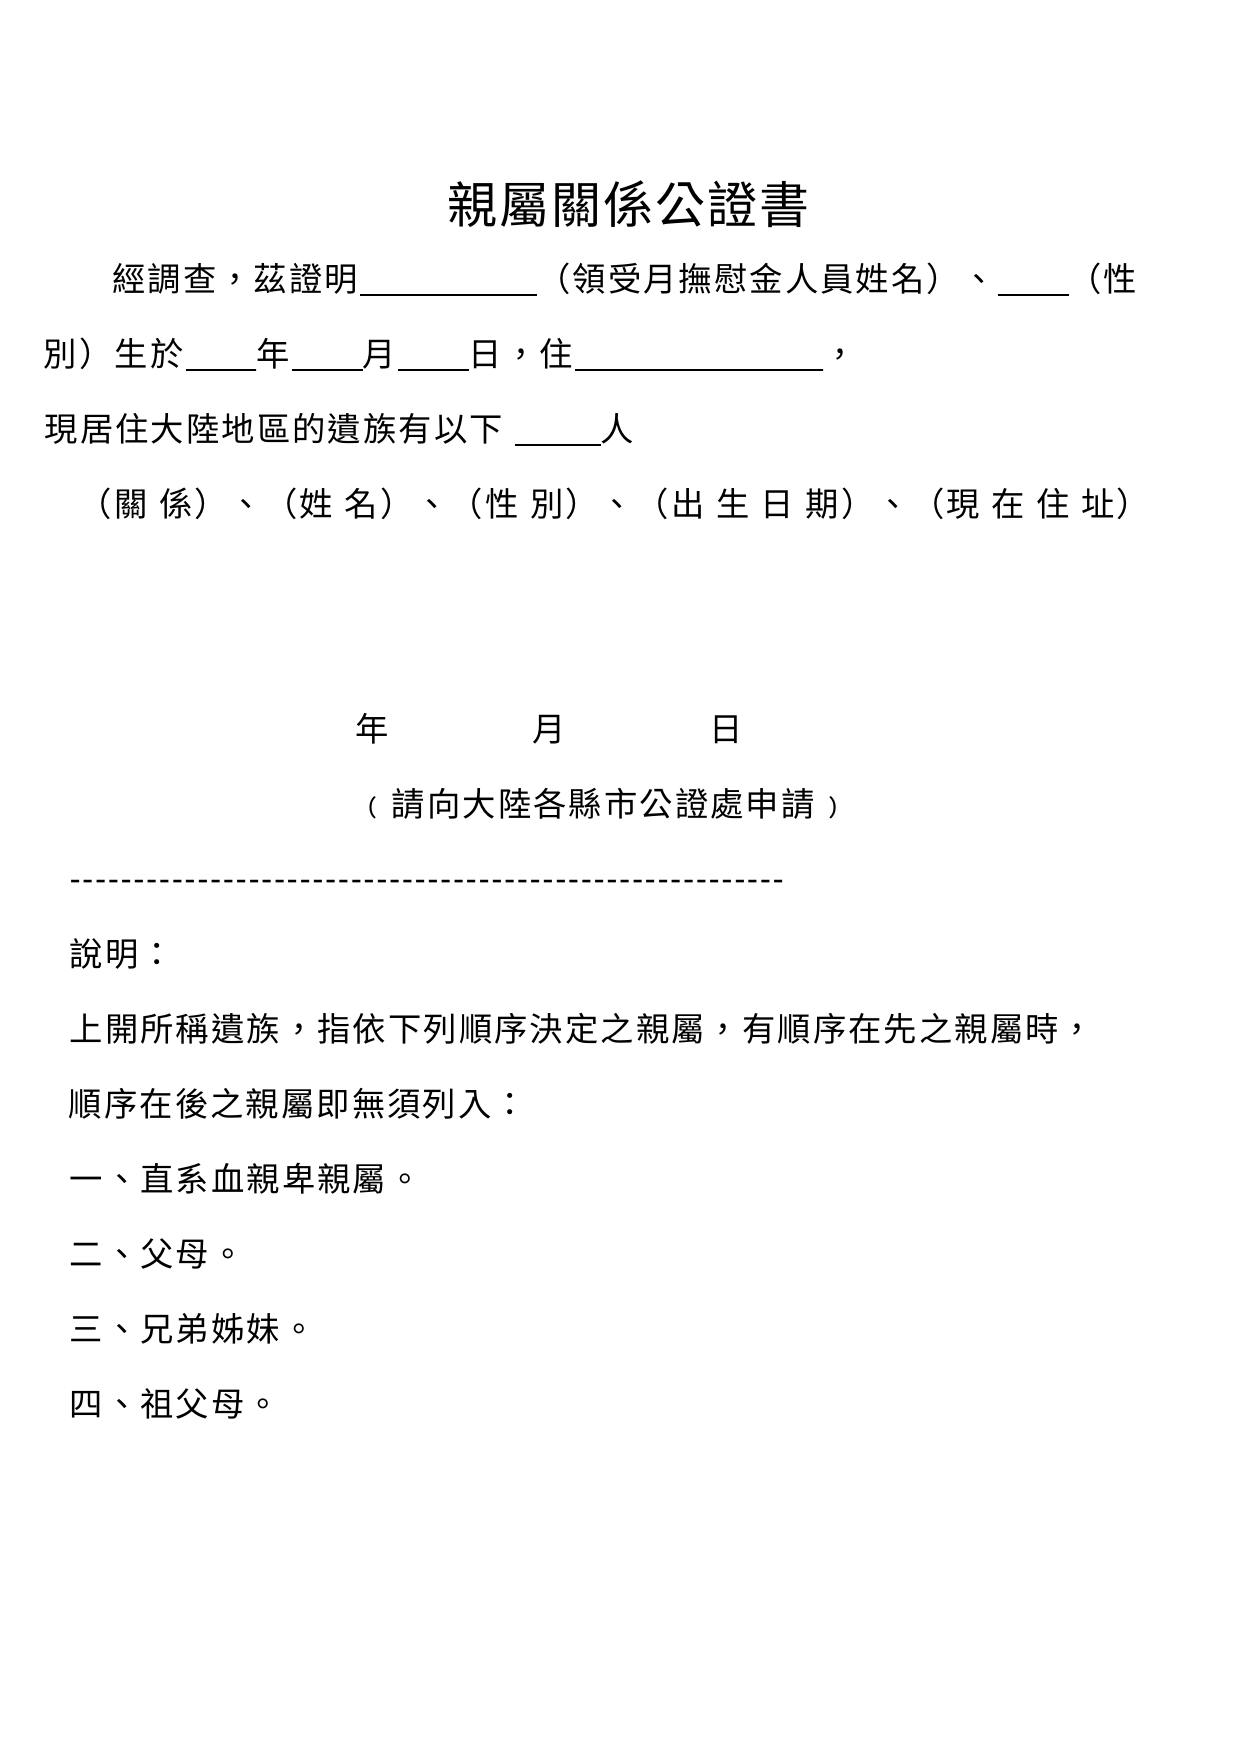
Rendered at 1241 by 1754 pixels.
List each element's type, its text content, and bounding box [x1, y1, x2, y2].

text 三、兄弟姊妹。 [69, 1289, 1122, 1364]
text 一、直系血親卑親屬。 [69, 1139, 1122, 1214]
text 經調查，茲證明 （領受月撫慰金人員姓名）、 （性別）生於 年 月 日，住 ， [44, 239, 1150, 389]
text -------------------------------------------------------- [69, 839, 1122, 914]
text ﹙請向大陸各縣市公證處申請﹚ [131, 764, 1122, 839]
text 年 月 日 [130, 689, 1122, 764]
text （關 係）、（姓 名）、（性 別）、（出 生 日 期）、（現 在 住 址） [44, 464, 1150, 539]
text 現居住大陸地區的遺族有以下 人 [44, 389, 1150, 464]
text 親屬關係公證書 [131, 164, 1125, 239]
text 四、祖父母。 [69, 1364, 1122, 1439]
text 上開所稱遺族，指依下列順序決定之親屬，有順序在先之親屬時，順序在後之親屬即無須列入： [69, 989, 1122, 1139]
text 說明： [69, 914, 1122, 989]
text 二、父母。 [69, 1214, 1122, 1289]
